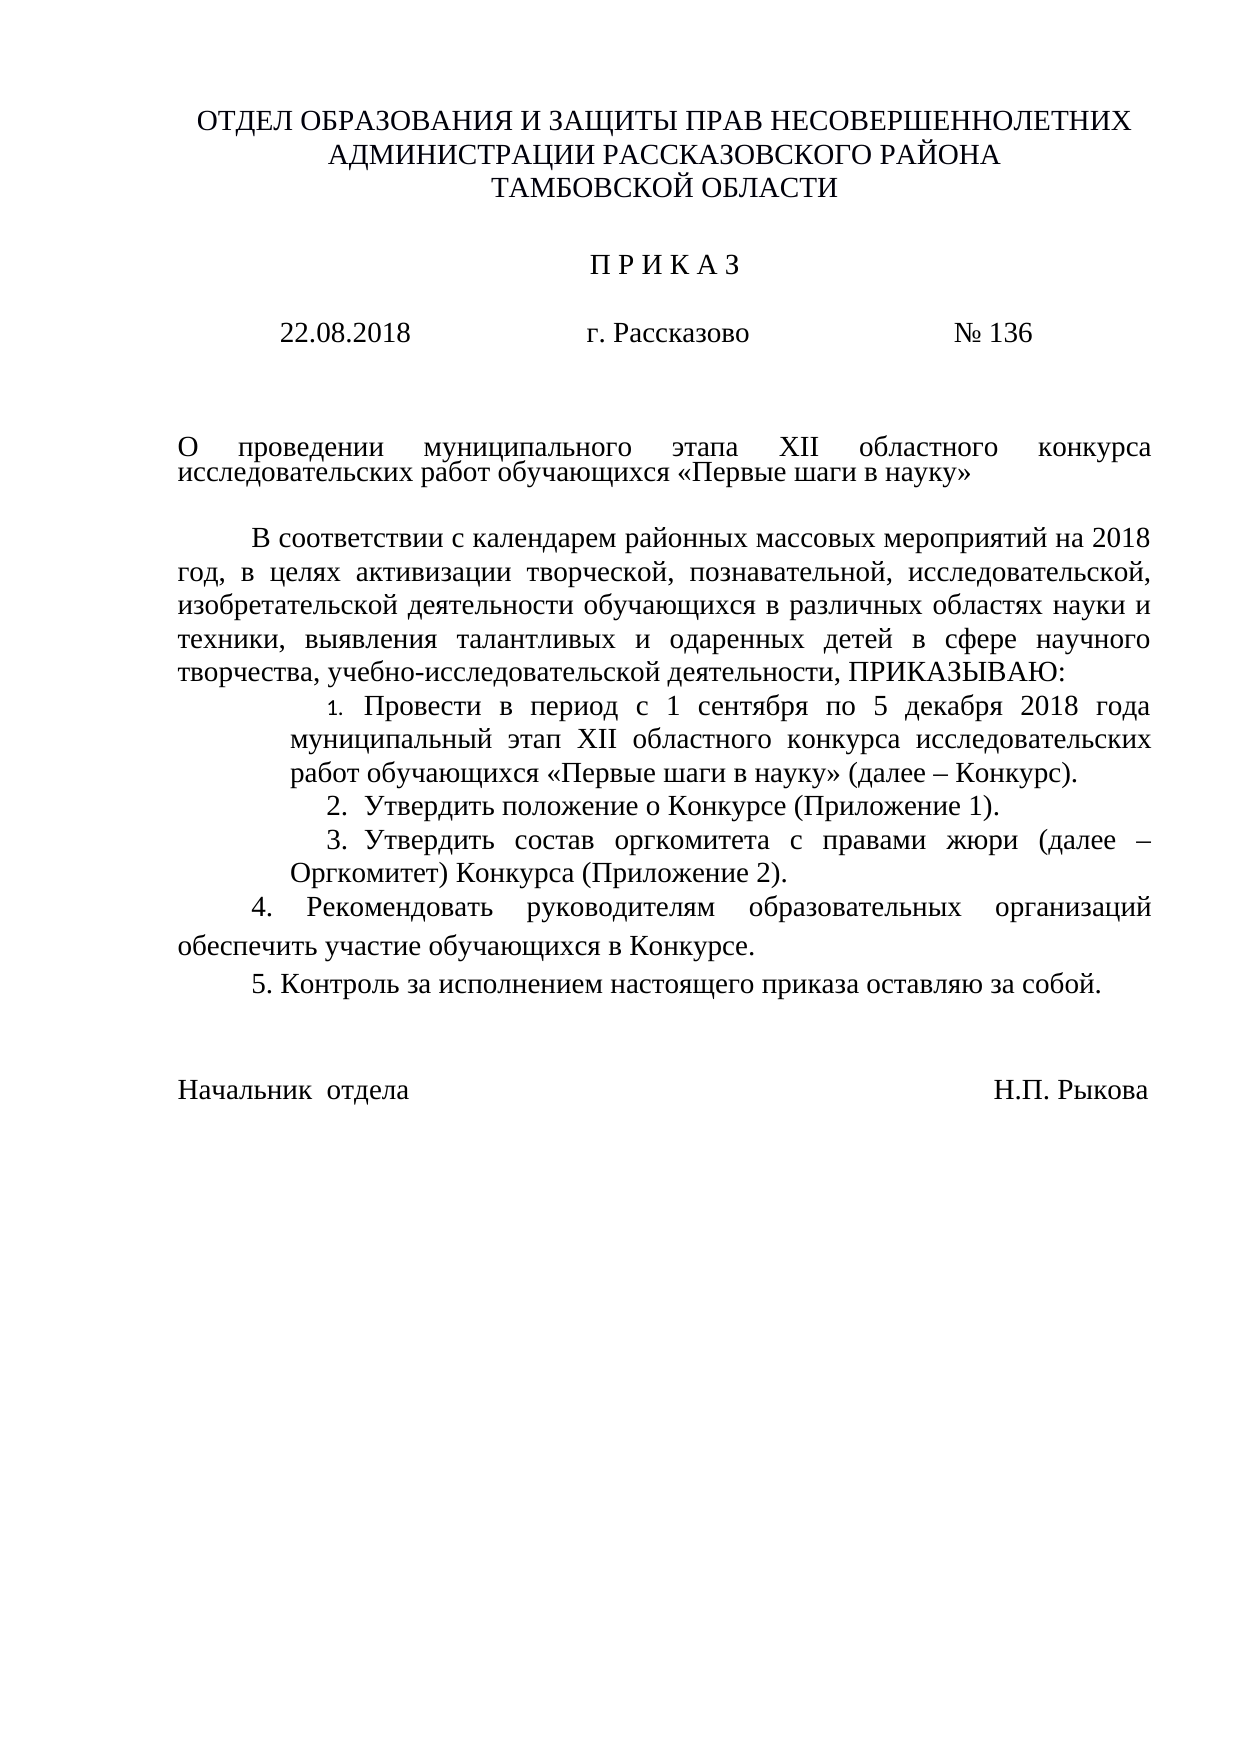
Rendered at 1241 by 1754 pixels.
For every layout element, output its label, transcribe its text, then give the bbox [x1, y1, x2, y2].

list Утвердить состав оргкомитета с правами жюри (далее – Оргкомитет) Конкурса (Приложение 2). [252, 822, 1152, 889]
text В соответствии с календарем районных массовых мероприятий на 2018 год, в целях активизации творческой, познавательной, исследовательской, изобретательской деятельности обучающихся в различных областях науки и техники, выявления талантливых и одаренных детей в сфере научного творчества, учебно-исследовательской деятельности, ПРИКАЗЫВАЮ: [177, 520, 1152, 688]
text ОТДЕЛ ОБРАЗОВАНИЯ И ЗАЩИТЫ ПРАВ НЕСОВЕРШЕННОЛЕТНИХ [177, 103, 1152, 137]
table_header 22.08.2018 [177, 304, 513, 403]
text О проведении муниципального этапа XII областного конкурса исследовательских работ обучающихся «Первые шаги в науку» [177, 437, 1152, 487]
text ТАМБОВСКОЙ ОБЛАСТИ [177, 171, 1152, 204]
text 4. Рекомендовать руководителям образовательных организаций обеспечить участие обучающихся в Конкурсе. [177, 889, 1152, 961]
text Начальник отдела Н.П. Рыкова [177, 1072, 1152, 1105]
list Утвердить положение о Конкурсе (Приложение 1). [252, 788, 1152, 822]
text 5. Контроль за исполнением настоящего приказа оставляю за собой. [177, 966, 1152, 1000]
table_header г. Рассказово [513, 304, 823, 403]
table_header № 136 [823, 304, 1163, 403]
text П Р И К А З [177, 254, 1152, 279]
list Провести в период с 1 сентября по 5 декабря 2018 года муниципальный этап XII областного конкурса исследовательских работ обучающихся «Первые шаги в науку» (далее – Конкурс). [252, 688, 1152, 788]
text АДМИНИСТРАЦИИ РАССКАЗОВСКОГО РАЙОНА [177, 137, 1152, 171]
